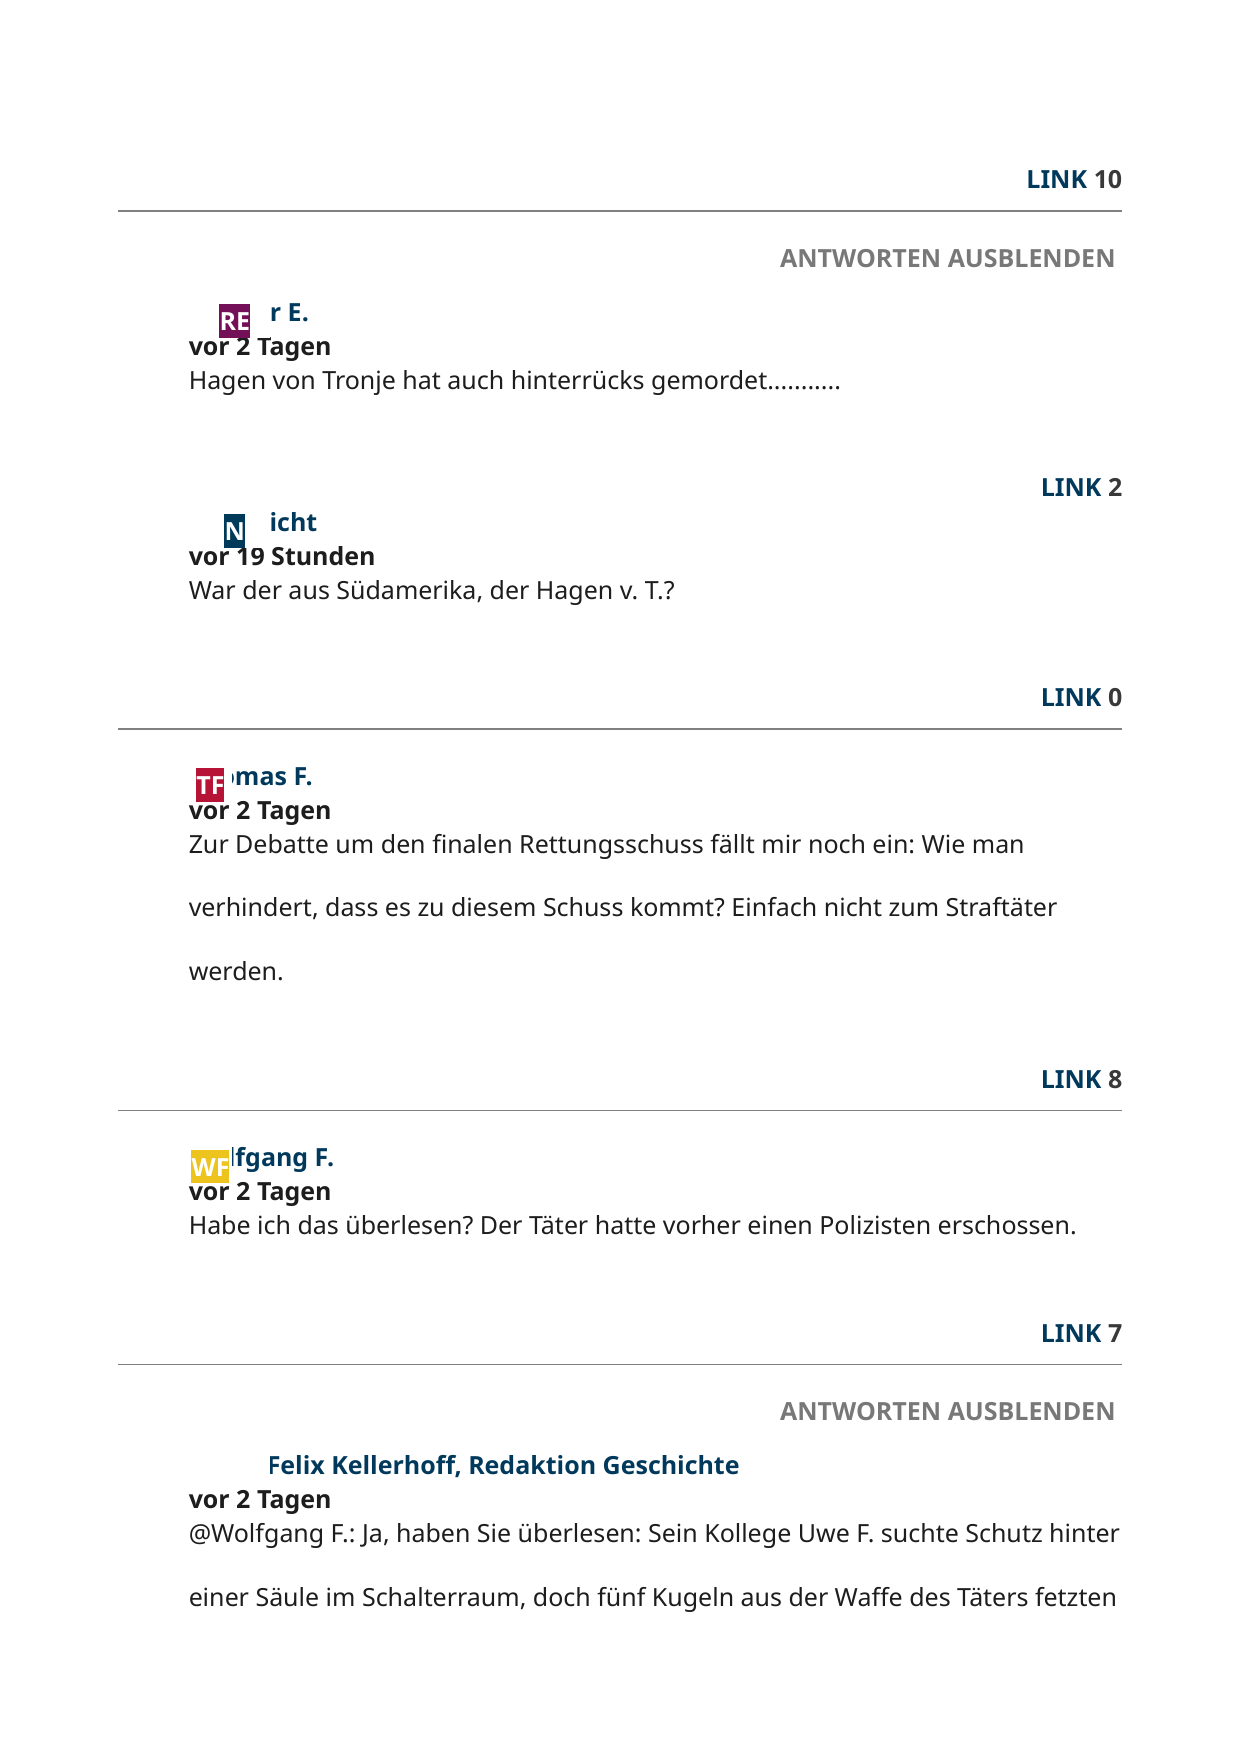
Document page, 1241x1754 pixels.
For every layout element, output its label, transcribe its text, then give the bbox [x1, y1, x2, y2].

text LINK 7 [188, 1272, 1122, 1350]
text LINK 2 [188, 426, 1122, 504]
text vor 2 Tagen [188, 328, 1122, 362]
text RE [199, 294, 270, 338]
text Thomas F. [232, 758, 1122, 792]
text @Wolfgang F.: Ja, haben Sie überlesen: Sein Kollege Uwe F. suchte Schutz hinter einer Säule im Schalterraum, doch fünf Kugeln aus der Waffe des Täters fetzten [188, 1516, 1122, 1613]
text Hagen von Tronje hat auch hinterrücks gemordet........... [188, 362, 1122, 396]
text WF [188, 1140, 232, 1183]
text ANTWORTEN AUSBLENDEN [118, 1394, 1122, 1428]
text ANTWORTEN AUSBLENDEN [118, 241, 1122, 274]
text Habe ich das überlesen? Der Täter hatte vorher einen Polizisten erschossen. [188, 1208, 1122, 1242]
text Sven-Felix Kellerhoff, Redaktion Geschichte [199, 1448, 1122, 1482]
text Nordlicht [270, 504, 1122, 538]
text vor 19 Stunden [188, 538, 1122, 572]
text vor 2 Tagen [188, 1174, 1122, 1208]
text N [199, 504, 270, 548]
text Rainer E. [270, 294, 1122, 328]
text LINK 10 [188, 118, 1122, 196]
text LINK 8 [188, 1017, 1122, 1096]
text vor 2 Tagen [188, 1482, 1122, 1516]
text LINK 0 [188, 636, 1122, 714]
text TF [188, 758, 232, 802]
text vor 2 Tagen [188, 792, 1122, 826]
text Wolfgang F. [232, 1140, 1122, 1174]
text War der aus Südamerika, der Hagen v. T.? [188, 572, 1122, 606]
text Zur Debatte um den finalen Rettungsschuss fällt mir noch ein: Wie man verhindert, dass es zu diesem Schuss kommt? Einfach nicht zum Straftäter werden. [188, 826, 1122, 988]
